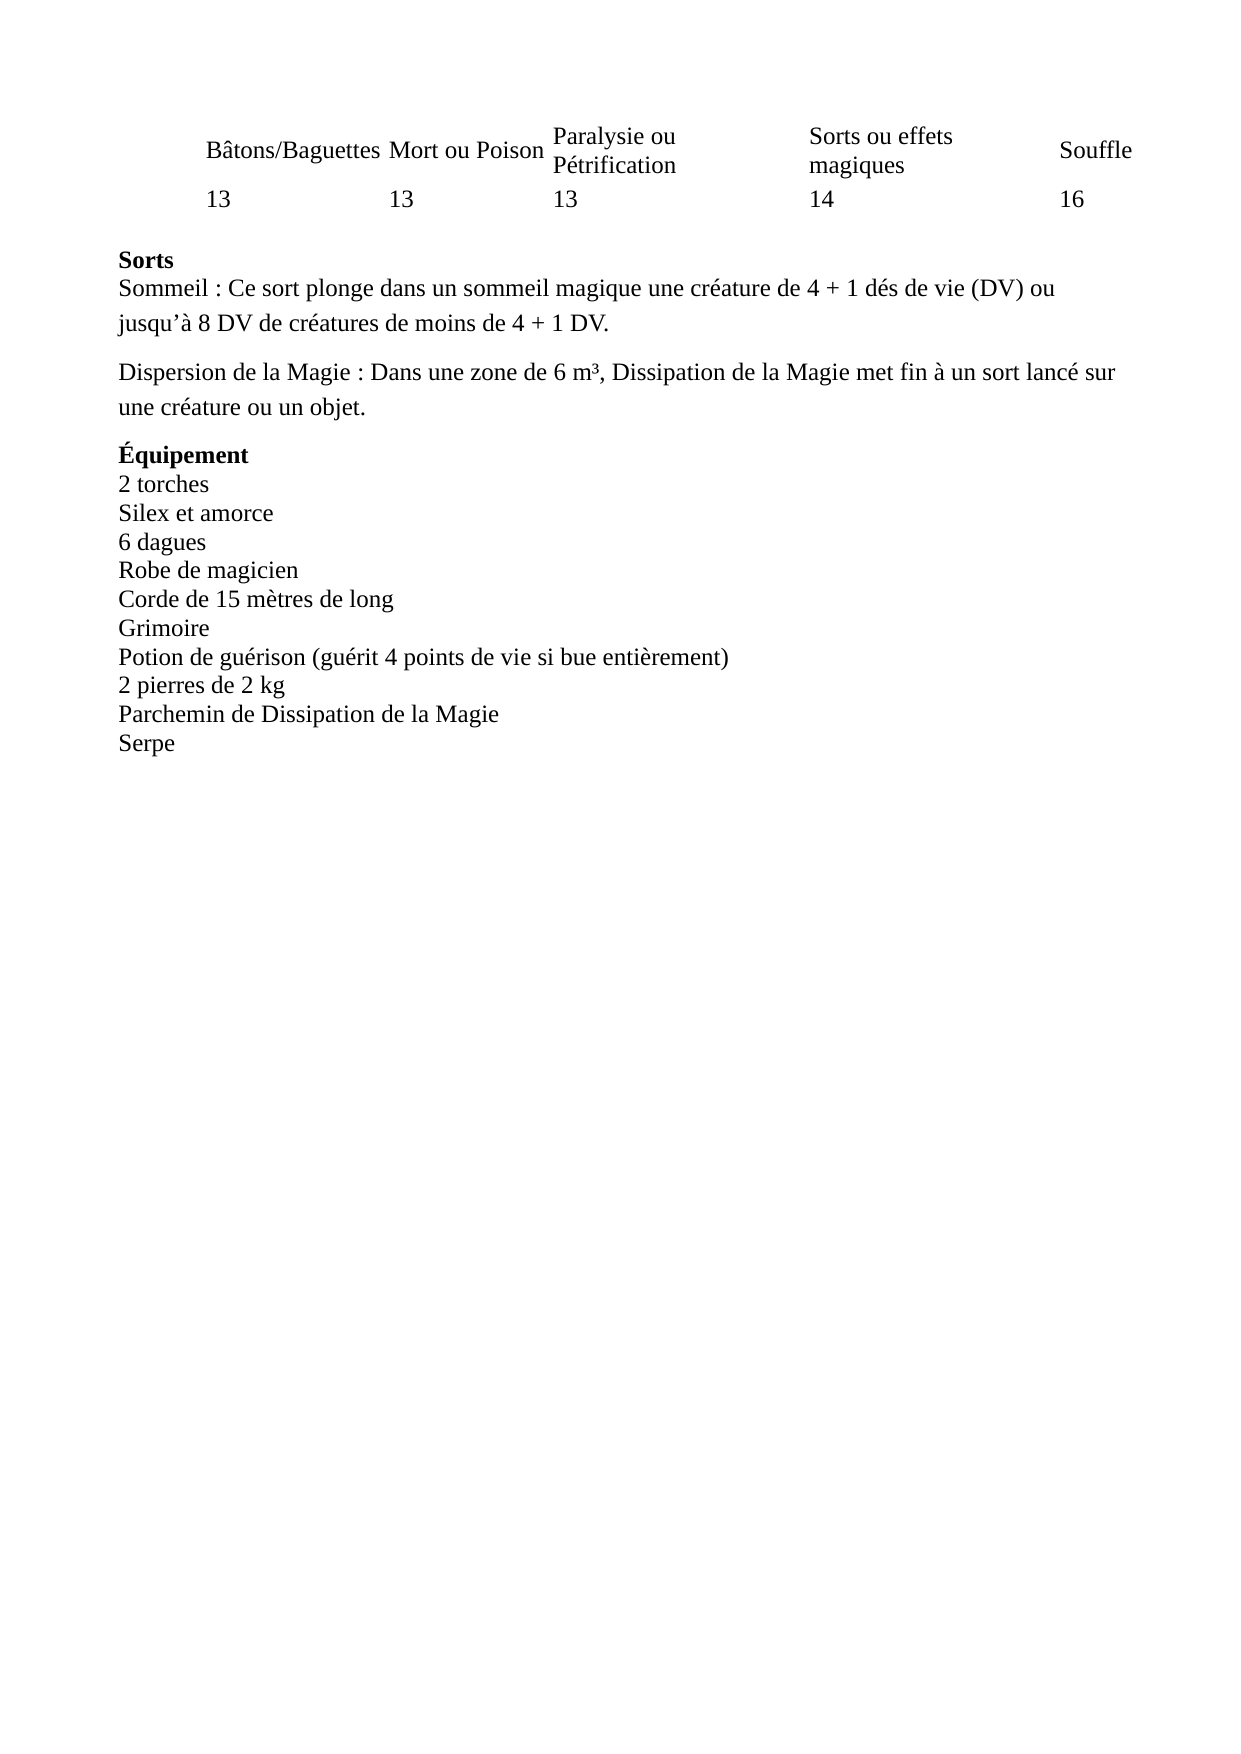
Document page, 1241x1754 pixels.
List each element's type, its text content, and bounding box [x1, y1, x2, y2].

table_cell 13 [550, 181, 806, 216]
table_cell [118, 181, 203, 216]
table_cell Bâtons/Baguettes [203, 118, 386, 181]
text Parchemin de Dissipation de la Magie [118, 699, 1122, 728]
table_cell [118, 118, 203, 181]
text 2 torches [118, 469, 1122, 498]
text Serpe [118, 728, 1122, 757]
table_cell Paralysie ou Pétrification [550, 118, 806, 181]
text Grimoire [118, 613, 1122, 642]
table_cell 13 [386, 181, 550, 216]
text Corde de 15 mètres de long [118, 584, 1122, 613]
table_cell 14 [806, 181, 1056, 216]
text Robe de magicien [118, 556, 1122, 584]
table_cell Mort ou Poison [386, 118, 550, 181]
table_cell Sorts ou effets magiques [806, 118, 1056, 181]
text Potion de guérison (guérit 4 points de vie si bue entièrement) [118, 642, 1122, 671]
text 2 pierres de 2 kg [118, 671, 1122, 699]
table_cell Souffle [1056, 118, 1142, 181]
text 6 dagues [118, 527, 1122, 556]
text Dispersion de la Magie : Dans une zone de 6 m³, Dissipation de la Magie met fin à un sort lancé sur une créature ou un objet. [118, 357, 1122, 420]
text Sorts [118, 245, 1122, 273]
text Sommeil : Ce sort plonge dans un sommeil magique une créature de 4 + 1 dés de vie (DV) ou jusqu’à 8 DV de créatures de moins de 4 + 1 DV. [118, 273, 1122, 337]
table_cell 16 [1056, 181, 1142, 216]
table_cell 13 [203, 181, 386, 216]
text Silex et amorce [118, 498, 1122, 527]
text Équipement [118, 441, 1122, 469]
